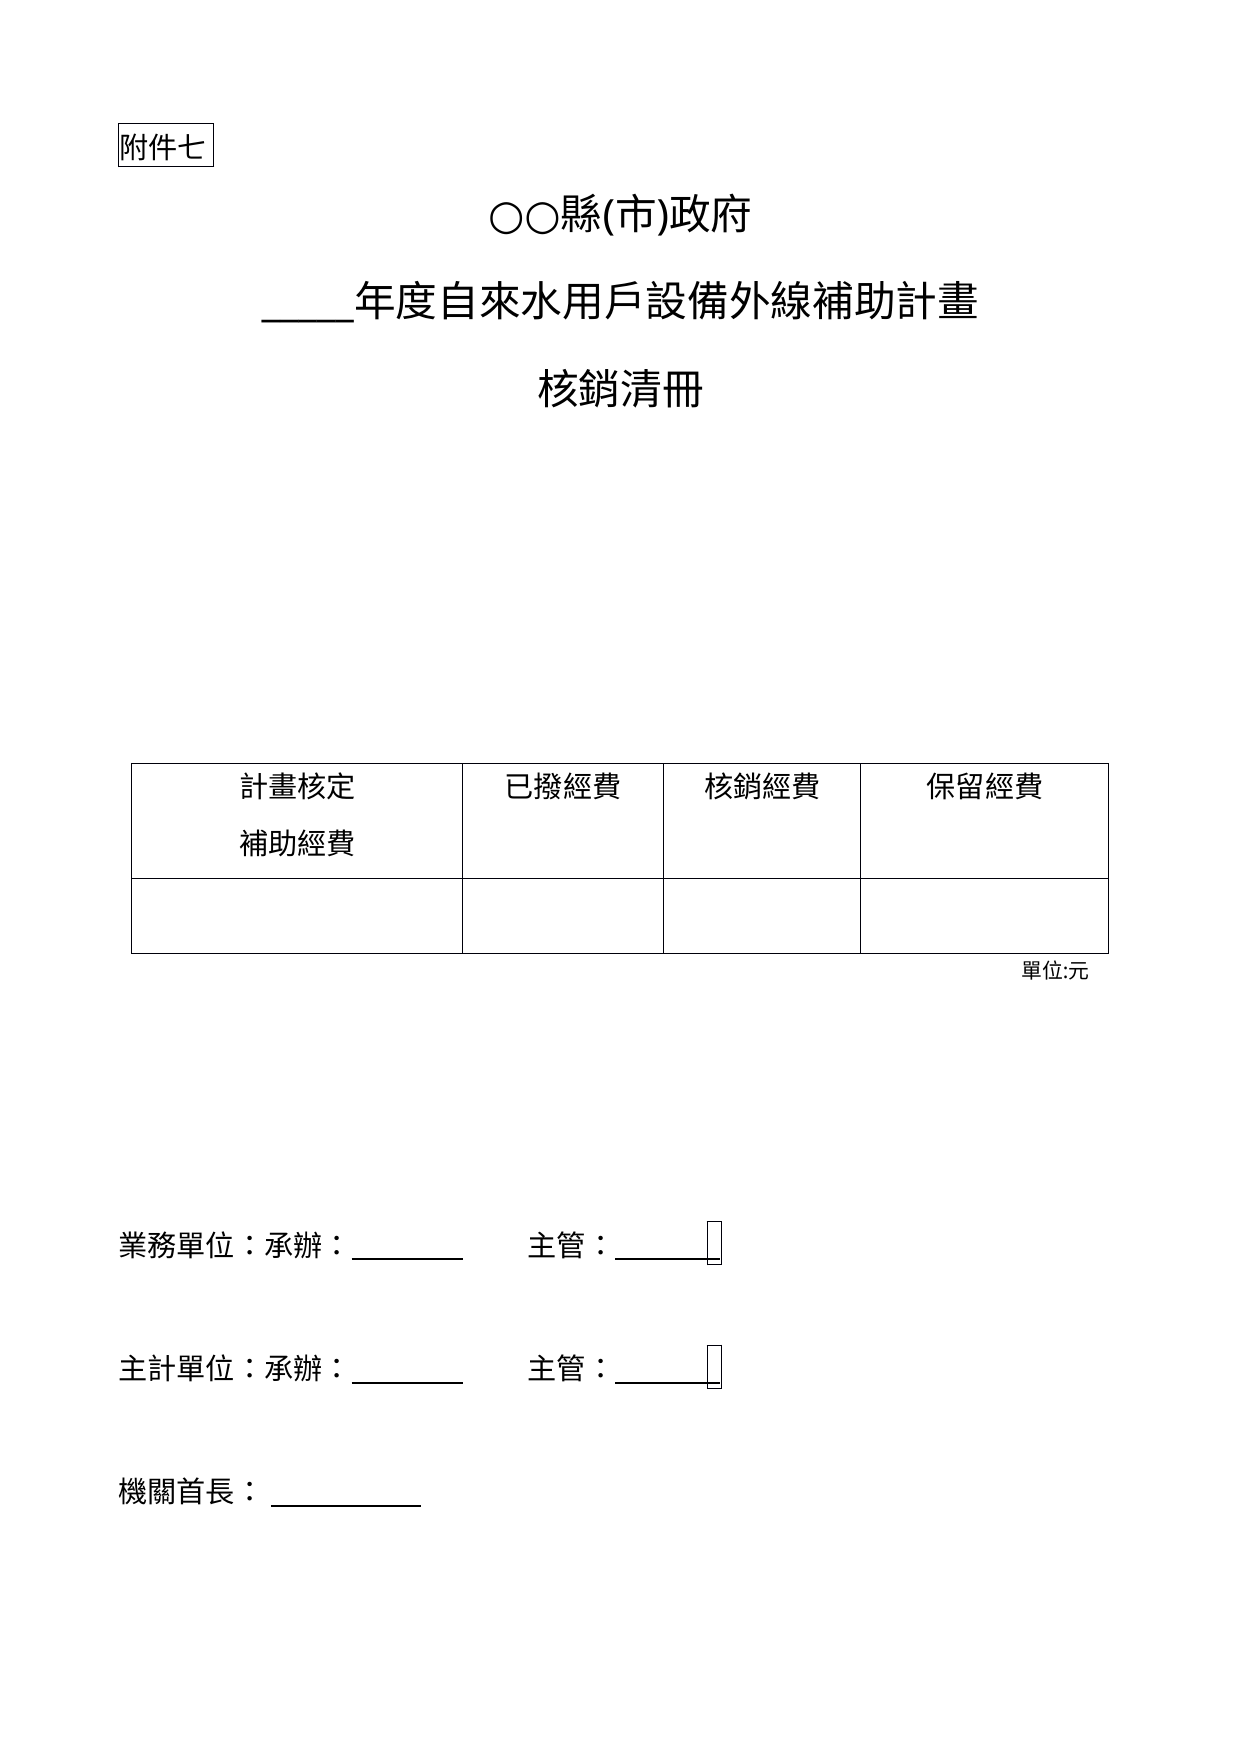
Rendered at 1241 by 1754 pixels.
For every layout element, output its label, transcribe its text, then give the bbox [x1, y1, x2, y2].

text 機關首長： [118, 1469, 1122, 1511]
text [722, 1222, 1122, 1264]
table_cell [463, 879, 663, 953]
text [708, 1222, 721, 1264]
table_header 已撥經費 [463, 764, 663, 878]
text [214, 123, 1122, 167]
table_header 核銷經費 [664, 764, 860, 878]
text 單位:元 [118, 954, 1122, 984]
text 核銷清冊 [118, 356, 1122, 416]
text 主計單位：承辦： 主管： [118, 1346, 707, 1388]
text [722, 1346, 1122, 1388]
table_cell [664, 879, 860, 953]
table_cell [132, 879, 462, 953]
table_header 保留經費 [861, 764, 1108, 878]
text ○○縣(市)政府 [118, 181, 1122, 242]
text 附件七 [119, 124, 213, 166]
text [708, 1346, 721, 1388]
text _____年度自來水用戶設備外線補助計畫 [118, 268, 1122, 329]
table_cell [861, 879, 1108, 953]
table_header 計畫核定 補助經費 [132, 764, 462, 878]
text 業務單位：承辦： 主管： [118, 1222, 707, 1264]
